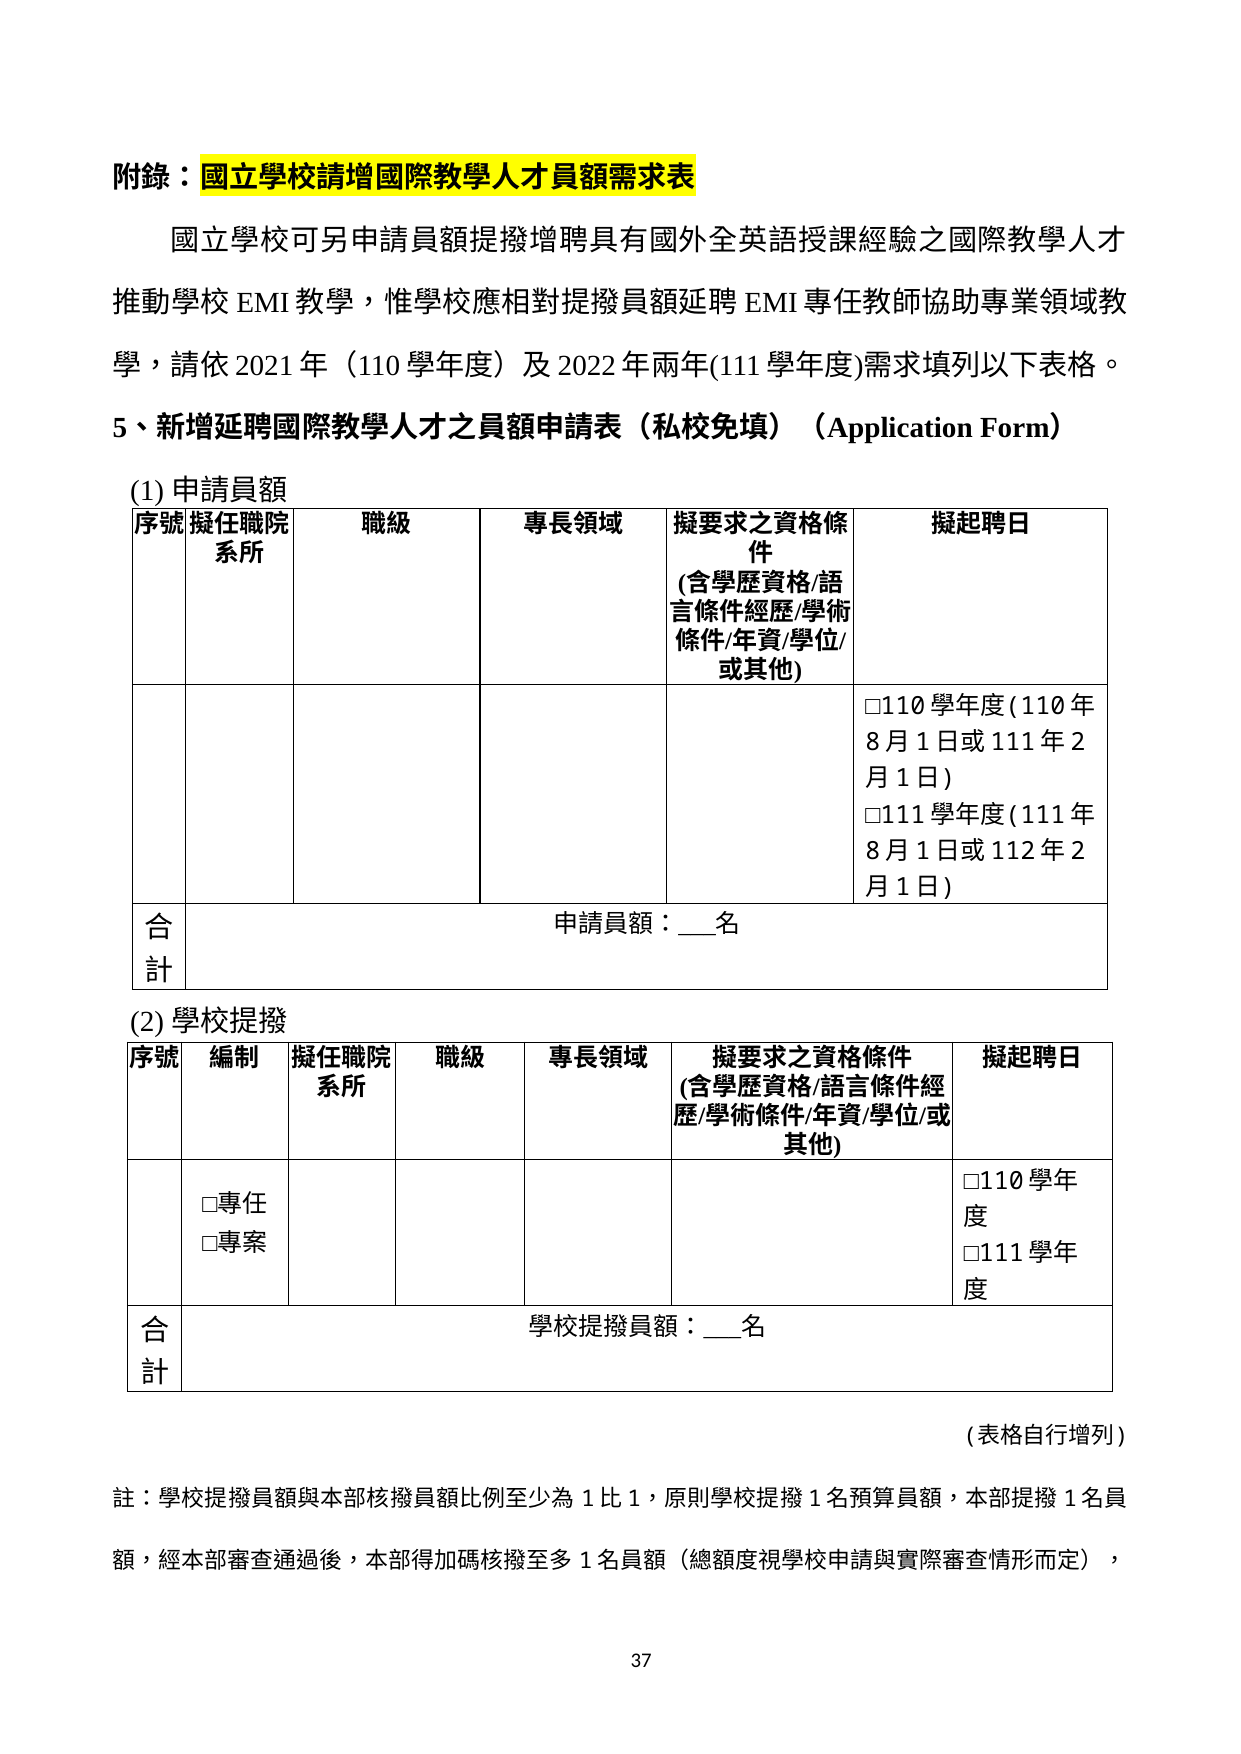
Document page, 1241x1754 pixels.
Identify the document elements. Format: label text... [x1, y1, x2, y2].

table_header 專長領域 [481, 509, 666, 684]
table_header 職級 [396, 1043, 524, 1159]
table_header 序號 [128, 1043, 181, 1159]
table_header 擬任職院系所 [289, 1043, 395, 1159]
table_cell 合計 [133, 904, 185, 988]
text 國立學校可另申請員額提撥增聘具有國外全英語授課經驗之國際教學人才推動學校EMI教學，惟學校應相對提撥員額延聘EMI專任教師協助專業領域教學，請依2021年（110學年度）及2022年兩年(111學年度)需求填列以下表格。 [112, 196, 1128, 383]
table_cell 學校提撥員額：___名 [182, 1306, 1112, 1391]
table_header 擬起聘日 [953, 1043, 1112, 1159]
table_cell □專任 □專案 [182, 1160, 288, 1305]
table_header 擬起聘日 [854, 509, 1107, 684]
list 新增延聘國際教學人才之員額申請表（私校免填）（Application Form） [112, 383, 1128, 446]
table_header 編制 [182, 1043, 288, 1159]
table_cell [133, 685, 185, 903]
table_cell [186, 685, 293, 903]
table_cell [672, 1160, 952, 1305]
table_cell [525, 1160, 671, 1305]
table_cell [128, 1160, 181, 1305]
table_cell □110學年度(110年8月1日或111年2月1日) □111學年度(111年8月1日或112年2月1日) [854, 685, 1107, 903]
text 註：學校提撥員額與本部核撥員額比例至少為1比1，原則學校提撥1名預算員額，本部提撥1名員額，經本部審查通過後，本部得加碼核撥至多1名員額（總額度視學校申請與實際審查情形而定）， [112, 1454, 1128, 1579]
table_cell [396, 1160, 524, 1305]
table_header 職級 [294, 509, 479, 684]
table_cell [667, 685, 853, 903]
subtitle 附錄：國立學校請增國際教學人才員額需求表 [112, 133, 1128, 196]
table_header 序號 [133, 509, 185, 684]
table_header 專長領域 [525, 1043, 671, 1159]
table_cell 合計 [128, 1306, 181, 1391]
table_cell [289, 1160, 395, 1305]
table_cell 申請員額：___名 [186, 904, 1107, 988]
table_cell [481, 685, 666, 903]
table_header 擬要求之資格條件 (含學歷資格/語言條件經歷/學術條件/年資/學位/或其他) [667, 509, 853, 684]
table_cell □110學年度 □111學年度 [953, 1160, 1112, 1305]
table_header 擬要求之資格條件 (含學歷資格/語言條件經歷/學術條件/年資/學位/或其他) [672, 1043, 952, 1159]
table_cell [294, 685, 479, 903]
list 申請員額 [171, 446, 1128, 508]
text (表格自行增列) [112, 1392, 1128, 1454]
list 學校提撥 [171, 989, 1128, 1042]
table_header 擬任職院系所 [186, 509, 293, 684]
